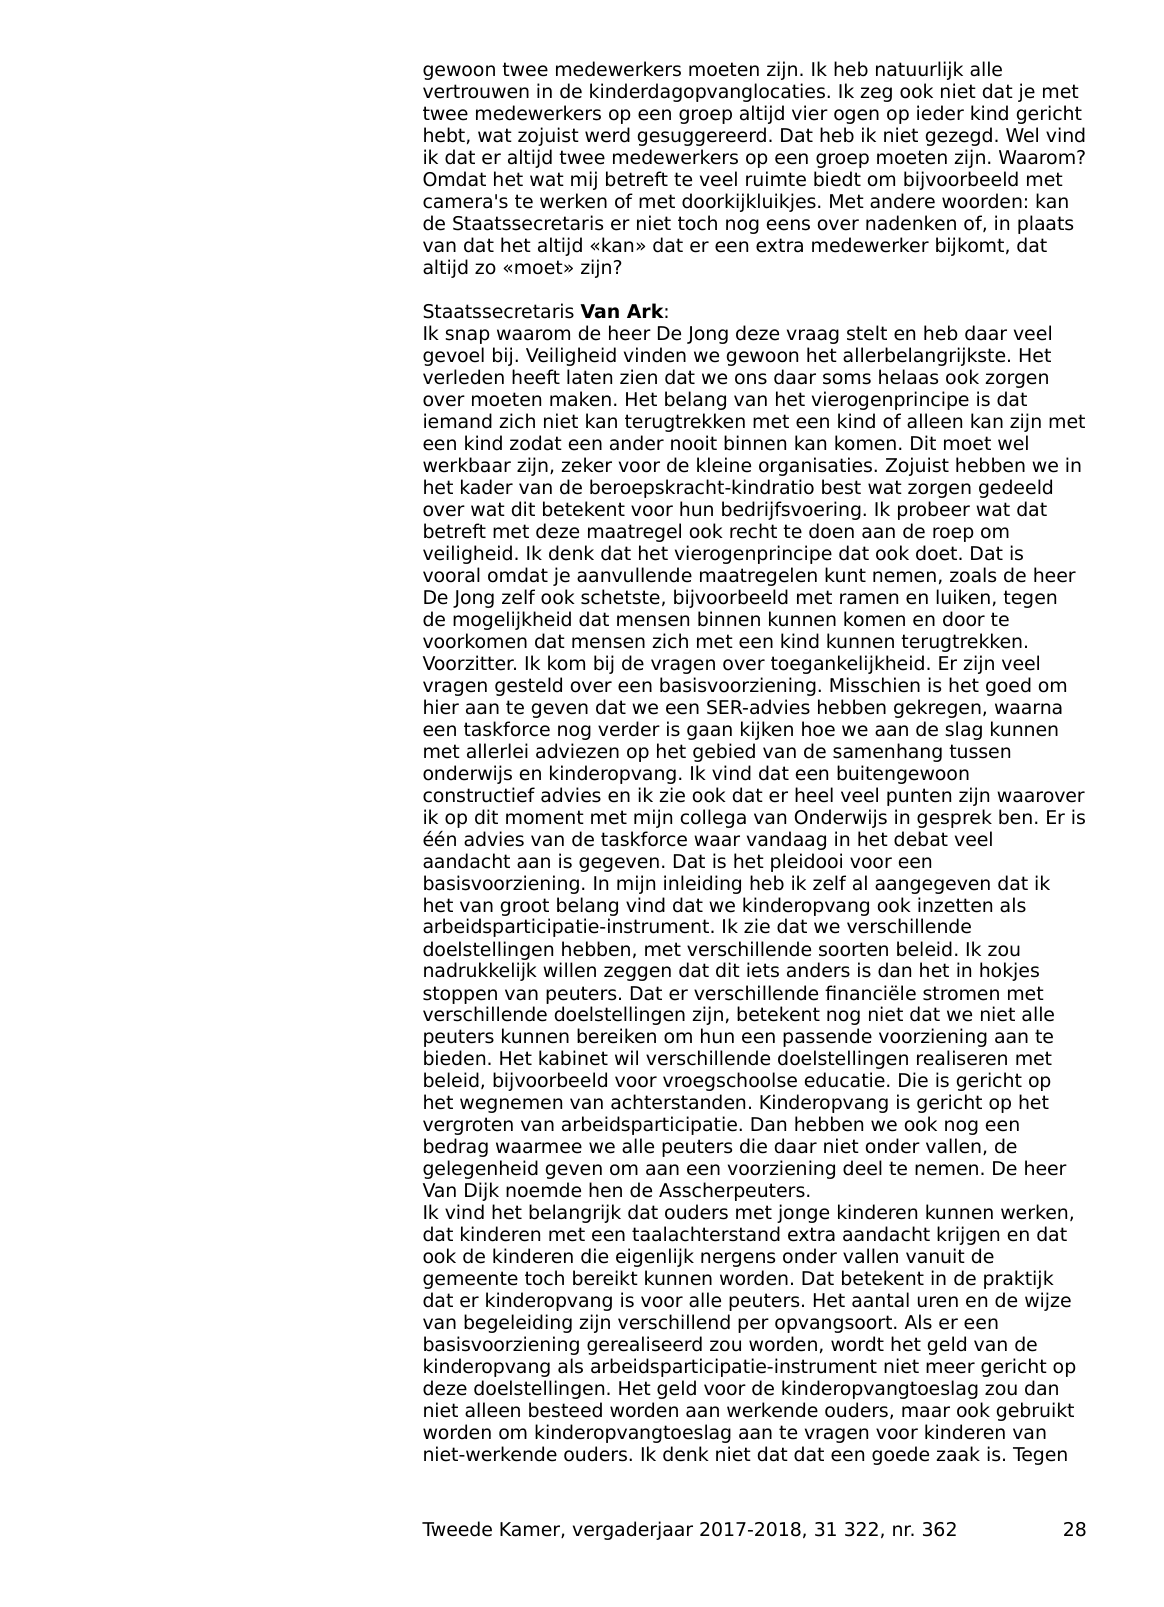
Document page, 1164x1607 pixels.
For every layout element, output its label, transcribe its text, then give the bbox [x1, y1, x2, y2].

text Ik vind het belangrijk dat ouders met jonge kinderen kunnen werken, dat kinderen met een taalachterstand extra aandacht krijgen en dat ook de kinderen die eigenlijk nergens onder vallen vanuit de gemeente toch bereikt kunnen worden. Dat betekent in de praktijk dat er kinderopvang is voor alle peuters. Het aantal uren en de wijze van begeleiding zijn verschillend per opvangsoort. Als er een basisvoorziening gerealiseerd zou worden, wordt het geld van de kinderopvang als arbeidsparticipatie-instrument niet meer gericht op deze doelstellingen. Het geld voor de kinderopvangtoeslag zou dan niet alleen besteed worden aan werkende ouders, maar ook gebruikt worden om kinderopvangtoeslag aan te vragen voor kinderen van niet-werkende ouders. Ik denk niet dat dat een goede zaak is. Tegen [422, 1202, 1087, 1466]
text Voorzitter. Ik kom bij de vragen over toegankelijkheid. Er zijn veel vragen gesteld over een basisvoorziening. Misschien is het goed om hier aan te geven dat we een SER-advies hebben gekregen, waarna een taskforce nog verder is gaan kijken hoe we aan de slag kunnen met allerlei adviezen op het gebied van de samenhang tussen onderwijs en kinderopvang. Ik vind dat een buitengewoon constructief advies en ik zie ook dat er heel veel punten zijn waarover ik op dit moment met mijn collega van Onderwijs in gesprek ben. Er is één advies van de taskforce waar vandaag in het debat veel aandacht aan is gegeven. Dat is het pleidooi voor een basisvoorziening. In mijn inleiding heb ik zelf al aangegeven dat ik het van groot belang vind dat we kinderopvang ook inzetten als arbeidsparticipatie-instrument. Ik zie dat we verschillende doelstellingen hebben, met verschillende soorten beleid. Ik zou nadrukkelijk willen zeggen dat dit iets anders is dan het in hokjes stoppen van peuters. Dat er verschillende financiële stromen met verschillende doelstellingen zijn, betekent nog niet dat we niet alle peuters kunnen bereiken om hun een passende voorziening aan te bieden. Het kabinet wil verschillende doelstellingen realiseren met beleid, bijvoorbeeld voor vroegschoolse educatie. Die is gericht op het wegnemen van achterstanden. Kinderopvang is gericht op het vergroten van arbeidsparticipatie. Dan hebben we ook nog een bedrag waarmee we alle peuters die daar niet onder vallen, de gelegenheid geven om aan een voorziening deel te nemen. De heer Van Dijk noemde hen de Asscherpeuters. [422, 653, 1087, 1202]
text Staatssecretaris Van Ark: [422, 301, 1087, 323]
text Ik snap waarom de heer De Jong deze vraag stelt en heb daar veel gevoel bij. Veiligheid vinden we gewoon het allerbelangrijkste. Het verleden heeft laten zien dat we ons daar soms helaas ook zorgen over moeten maken. Het belang van het vierogenprincipe is dat iemand zich niet kan terugtrekken met een kind of alleen kan zijn met een kind zodat een ander nooit binnen kan komen. Dit moet wel werkbaar zijn, zeker voor de kleine organisaties. Zojuist hebben we in het kader van de beroepskracht-kindratio best wat zorgen gedeeld over wat dit betekent voor hun bedrijfsvoering. Ik probeer wat dat betreft met deze maatregel ook recht te doen aan de roep om veiligheid. Ik denk dat het vierogenprincipe dat ook doet. Dat is vooral omdat je aanvullende maatregelen kunt nemen, zoals de heer De Jong zelf ook schetste, bijvoorbeeld met ramen en luiken, tegen de mogelijkheid dat mensen binnen kunnen komen en door te voorkomen dat mensen zich met een kind kunnen terugtrekken. [422, 323, 1087, 653]
text gewoon twee medewerkers moeten zijn. Ik heb natuurlijk alle vertrouwen in de kinderdagopvanglocaties. Ik zeg ook niet dat je met twee medewerkers op een groep altijd vier ogen op ieder kind gericht hebt, wat zojuist werd gesuggereerd. Dat heb ik niet gezegd. Wel vind ik dat er altijd twee medewerkers op een groep moeten zijn. Waarom? Omdat het wat mij betreft te veel ruimte biedt om bijvoorbeeld met camera's te werken of met doorkijkluikjes. Met andere woorden: kan de Staatssecretaris er niet toch nog eens over nadenken of, in plaats van dat het altijd «kan» dat er een extra medewerker bijkomt, dat altijd zo «moet» zijn? [422, 59, 1087, 279]
